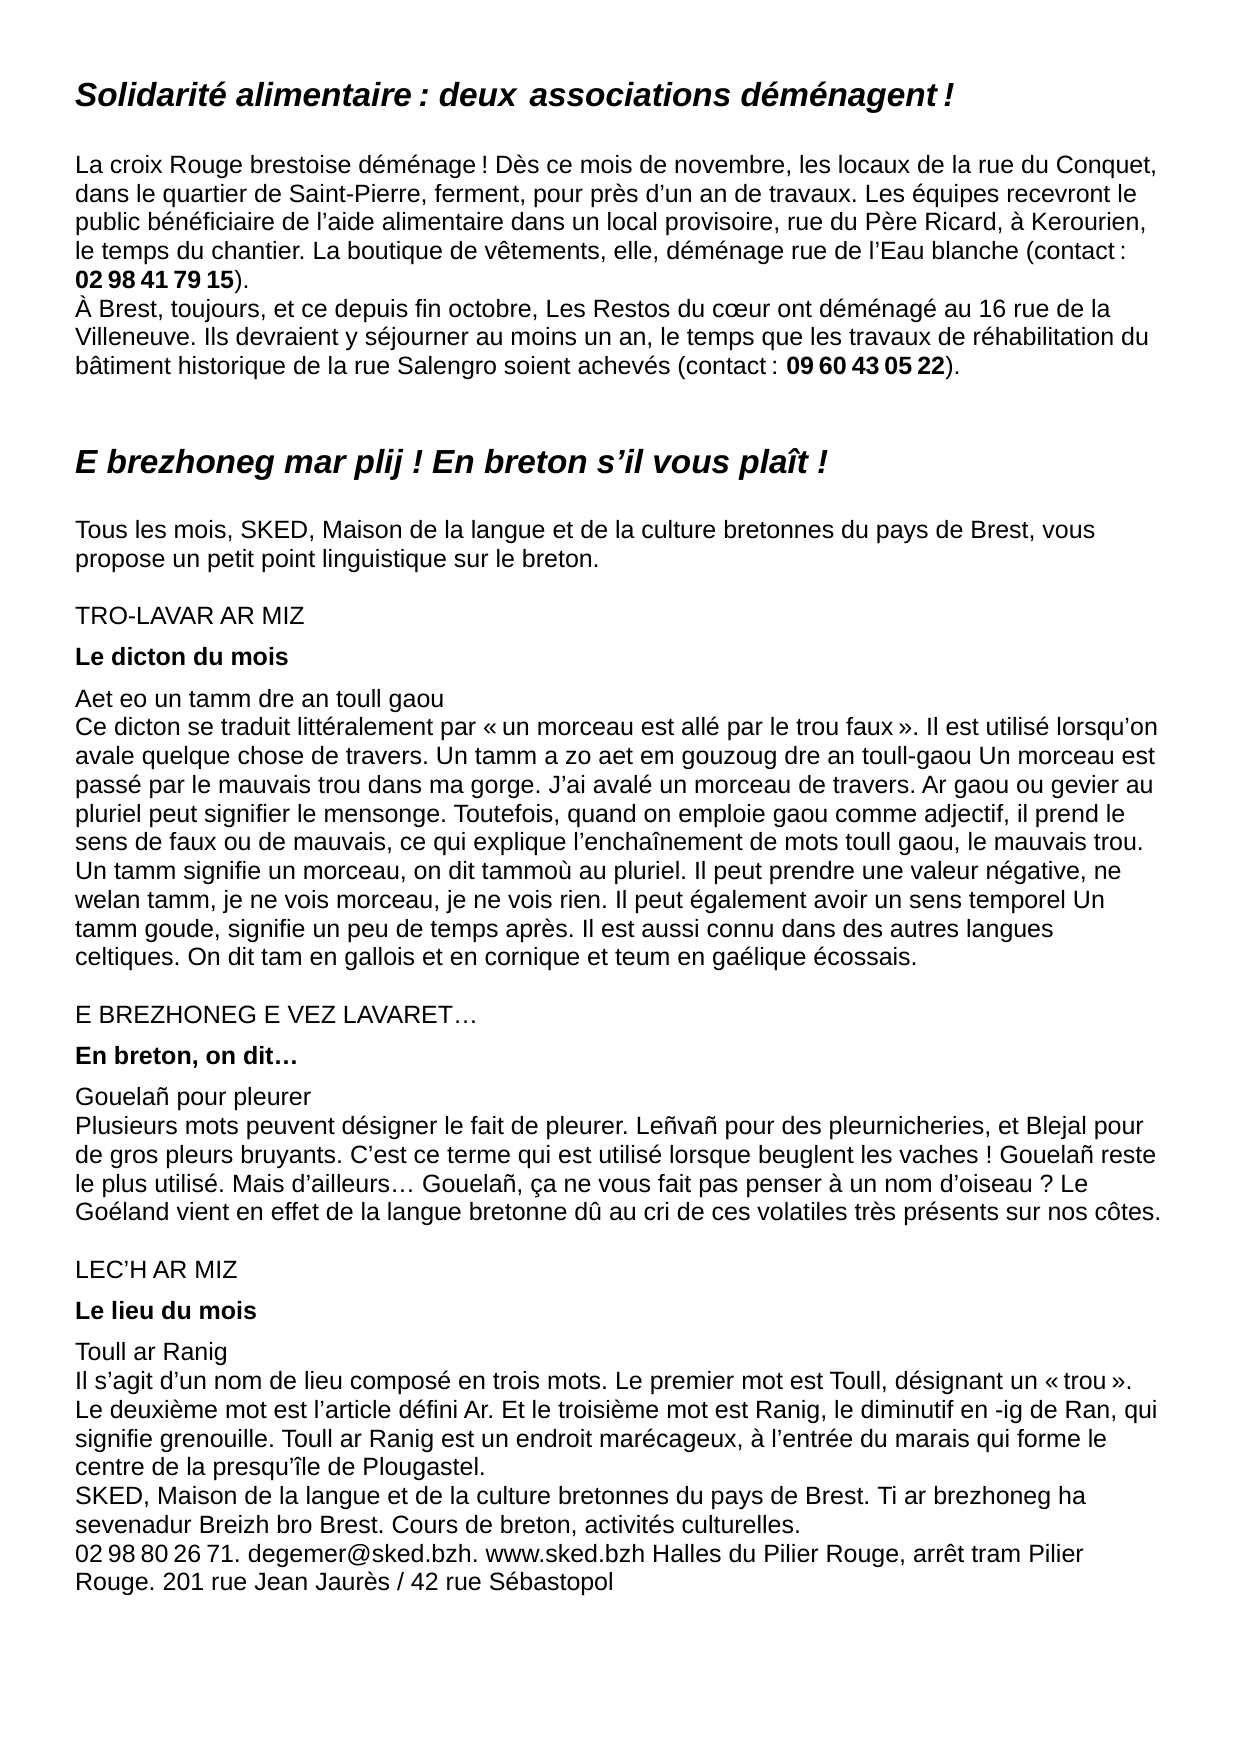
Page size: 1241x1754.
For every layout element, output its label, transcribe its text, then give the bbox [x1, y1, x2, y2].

text TRO-LAVAR AR MIZ [75, 601, 1166, 630]
subtitle En breton, on dit… [75, 1041, 1165, 1070]
text SKED, Maison de la langue et de la culture bretonnes du pays de Brest. Ti ar brezhoneg ha sevenadur Breizh bro Brest. Cours de breton, activités culturelles. [75, 1481, 1166, 1539]
text Aet eo un tamm dre an toull gaou [75, 684, 1166, 712]
subtitle Solidarité alimentaire : deux associations déménagent ! [75, 75, 1165, 113]
text Toull ar Ranig [75, 1337, 1166, 1366]
subtitle Le lieu du mois [75, 1296, 1165, 1325]
text LEC’H AR MIZ [75, 1255, 1166, 1284]
text Gouelañ pour pleurer [75, 1082, 1166, 1111]
text La croix Rouge brestoise déménage ! Dès ce mois de novembre, les locaux de la rue du Conquet, dans le quartier de Saint-Pierre, ferment, pour près d’un an de travaux. Les équipes recevront le public bénéficiaire de l’aide alimentaire dans un local provisoire, rue du Père Ricard, à Kerourien, le temps du chantier. La boutique de vêtements, elle, déménage rue de l’Eau blanche (contact : 02 98 41 79 15). [75, 150, 1166, 294]
text Tous les mois, SKED, Maison de la langue et de la culture bretonnes du pays de Brest, vous propose un petit point linguistique sur le breton. [75, 515, 1166, 572]
text 02 98 80 26 71. degemer@sked.bzh. www.sked.bzh Halles du Pilier Rouge, arrêt tram Pilier Rouge. 201 rue Jean Jaurès / 42 rue Sébastopol [75, 1539, 1166, 1596]
text Il s’agit d’un nom de lieu composé en trois mots. Le premier mot est Toull, désignant un « trou ». Le deuxième mot est l’article défini Ar. Et le troisième mot est Ranig, le diminutif en -ig de Ran, qui signifie grenouille. Toull ar Ranig est un endroit marécageux, à l’entrée du marais qui forme le centre de la presqu’île de Plougastel. [75, 1366, 1166, 1481]
subtitle E brezhoneg mar plij ! En breton s’il vous plaît ! [75, 442, 1165, 481]
text Ce dicton se traduit littéralement par « un morceau est allé par le trou faux ». Il est utilisé lorsqu’on avale quelque chose de travers. Un tamm a zo aet em gouzoug dre an toull-gaou Un morceau est passé par le mauvais trou dans ma gorge. J’ai avalé un morceau de travers. Ar gaou ou gevier au pluriel peut signifier le mensonge. Toutefois, quand on emploie gaou comme adjectif, il prend le sens de faux ou de mauvais, ce qui explique l’enchaînement de mots toull gaou, le mauvais trou. Un tamm signifie un morceau, on dit tammoù au pluriel. Il peut prendre une valeur négative, ne welan tamm, je ne vois morceau, je ne vois rien. Il peut également avoir un sens temporel Un tamm goude, signifie un peu de temps après. Il est aussi connu dans des autres langues celtiques. On dit tam en gallois et en cornique et teum en gaélique écossais. [75, 712, 1166, 971]
text À Brest, toujours, et ce depuis fin octobre, Les Restos du cœur ont déménagé au 16 rue de la Villeneuve. Ils devraient y séjourner au moins un an, le temps que les travaux de réhabilitation du bâtiment historique de la rue Salengro soient achevés (contact : 09 60 43 05 22). [75, 294, 1166, 380]
text E BREZHONEG E VEZ LAVARET… [75, 1000, 1166, 1029]
text Plusieurs mots peuvent désigner le fait de pleurer. Leñvañ pour des pleurnicheries, et Blejal pour de gros pleurs bruyants. C’est ce terme qui est utilisé lorsque beuglent les vaches ! Gouelañ reste le plus utilisé. Mais d’ailleurs… Gouelañ, ça ne vous fait pas penser à un nom d’oiseau ? Le Goéland vient en effet de la langue bretonne dû au cri de ces volatiles très présents sur nos côtes. [75, 1111, 1166, 1226]
subtitle Le dicton du mois [75, 642, 1165, 671]
